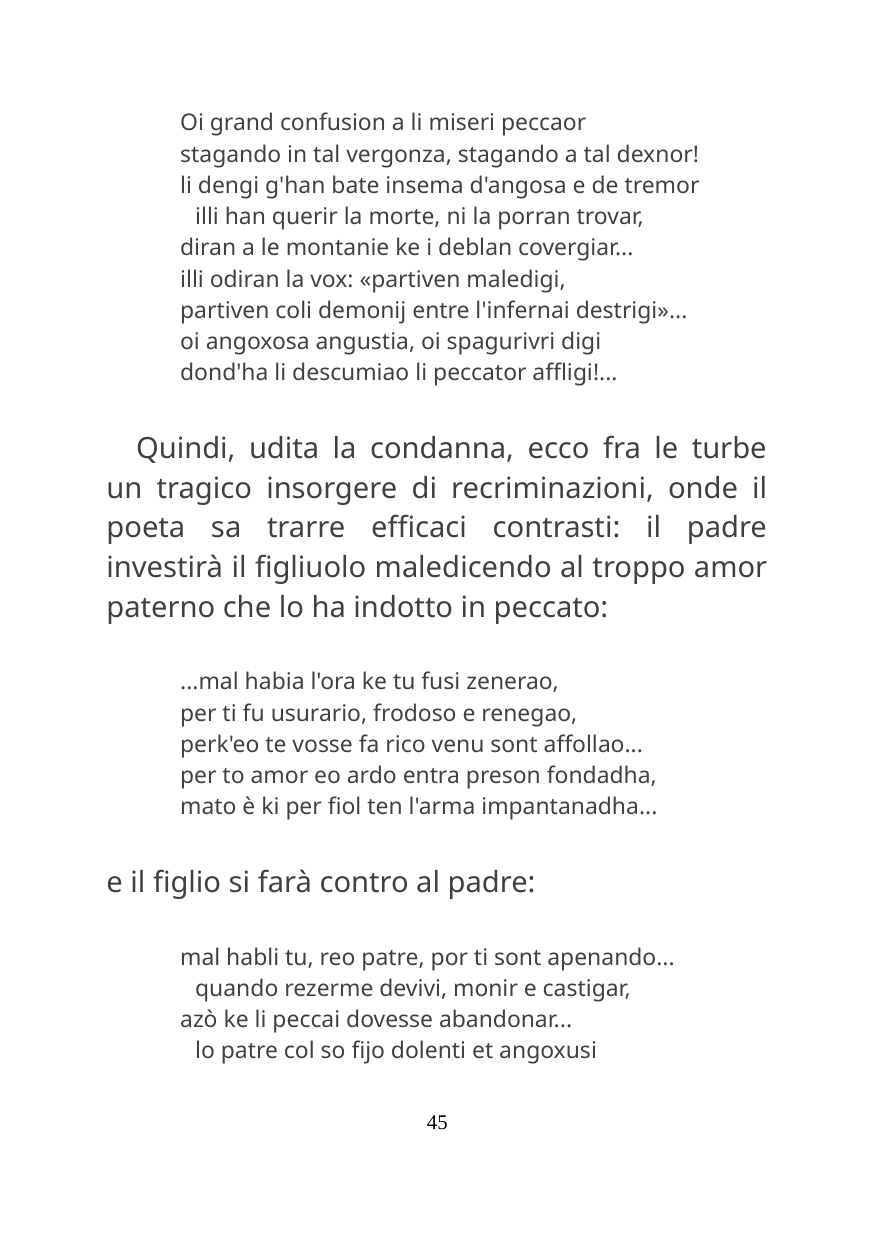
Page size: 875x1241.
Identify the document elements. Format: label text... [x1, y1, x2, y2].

text dond'ha li descumiao li peccator affligi!... [180, 356, 768, 387]
text azò ke li peccai dovesse abandonar... [180, 1003, 768, 1034]
text Oi grand confusion a li miseri peccaor [180, 106, 768, 137]
text per to amor eo ardo entra preson fondadha, [180, 759, 768, 790]
text illi han querir la morte, ni la porran trovar, [195, 200, 768, 231]
text oi angoxosa angustia, oi spagurivri digi [180, 325, 768, 356]
text diran a le montanie ke i deblan covergiar... [180, 231, 768, 262]
text quando rezerme devivi, monir e castigar, [195, 972, 768, 1003]
text Quindi, udita la condanna, ecco fra le turbe un tragico insorgere di recriminazioni, onde il poeta sa trarre efficaci contrasti: il padre investirà il figliuolo maledicendo al troppo amor paterno che lo ha indotto in peccato: [106, 427, 768, 626]
text lo patre col so fijo dolenti et angoxusi [195, 1034, 768, 1066]
text illi odiran la vox: «partiven maledigi, [180, 262, 768, 294]
text stagando in tal vergonza, stagando a tal dexnor! [180, 137, 768, 169]
text partiven coli demonij entre l'infernai destrigi»... [180, 294, 768, 325]
text ...mal habia l'ora ke tu fusi zenerao, [180, 665, 768, 697]
text mato è ki per fiol ten l'arma impantanadha... [180, 790, 768, 822]
text e il figlio si farà contro al padre: [106, 861, 768, 901]
text mal habli tu, reo patre, por ti sont apenando... [180, 941, 768, 972]
text perk'eo te vosse fa rico venu sont affollao... [180, 728, 768, 759]
text per ti fu usurario, frodoso e renegao, [180, 697, 768, 728]
text li dengi g'han bate insema d'angosa e de tremor [180, 169, 768, 200]
